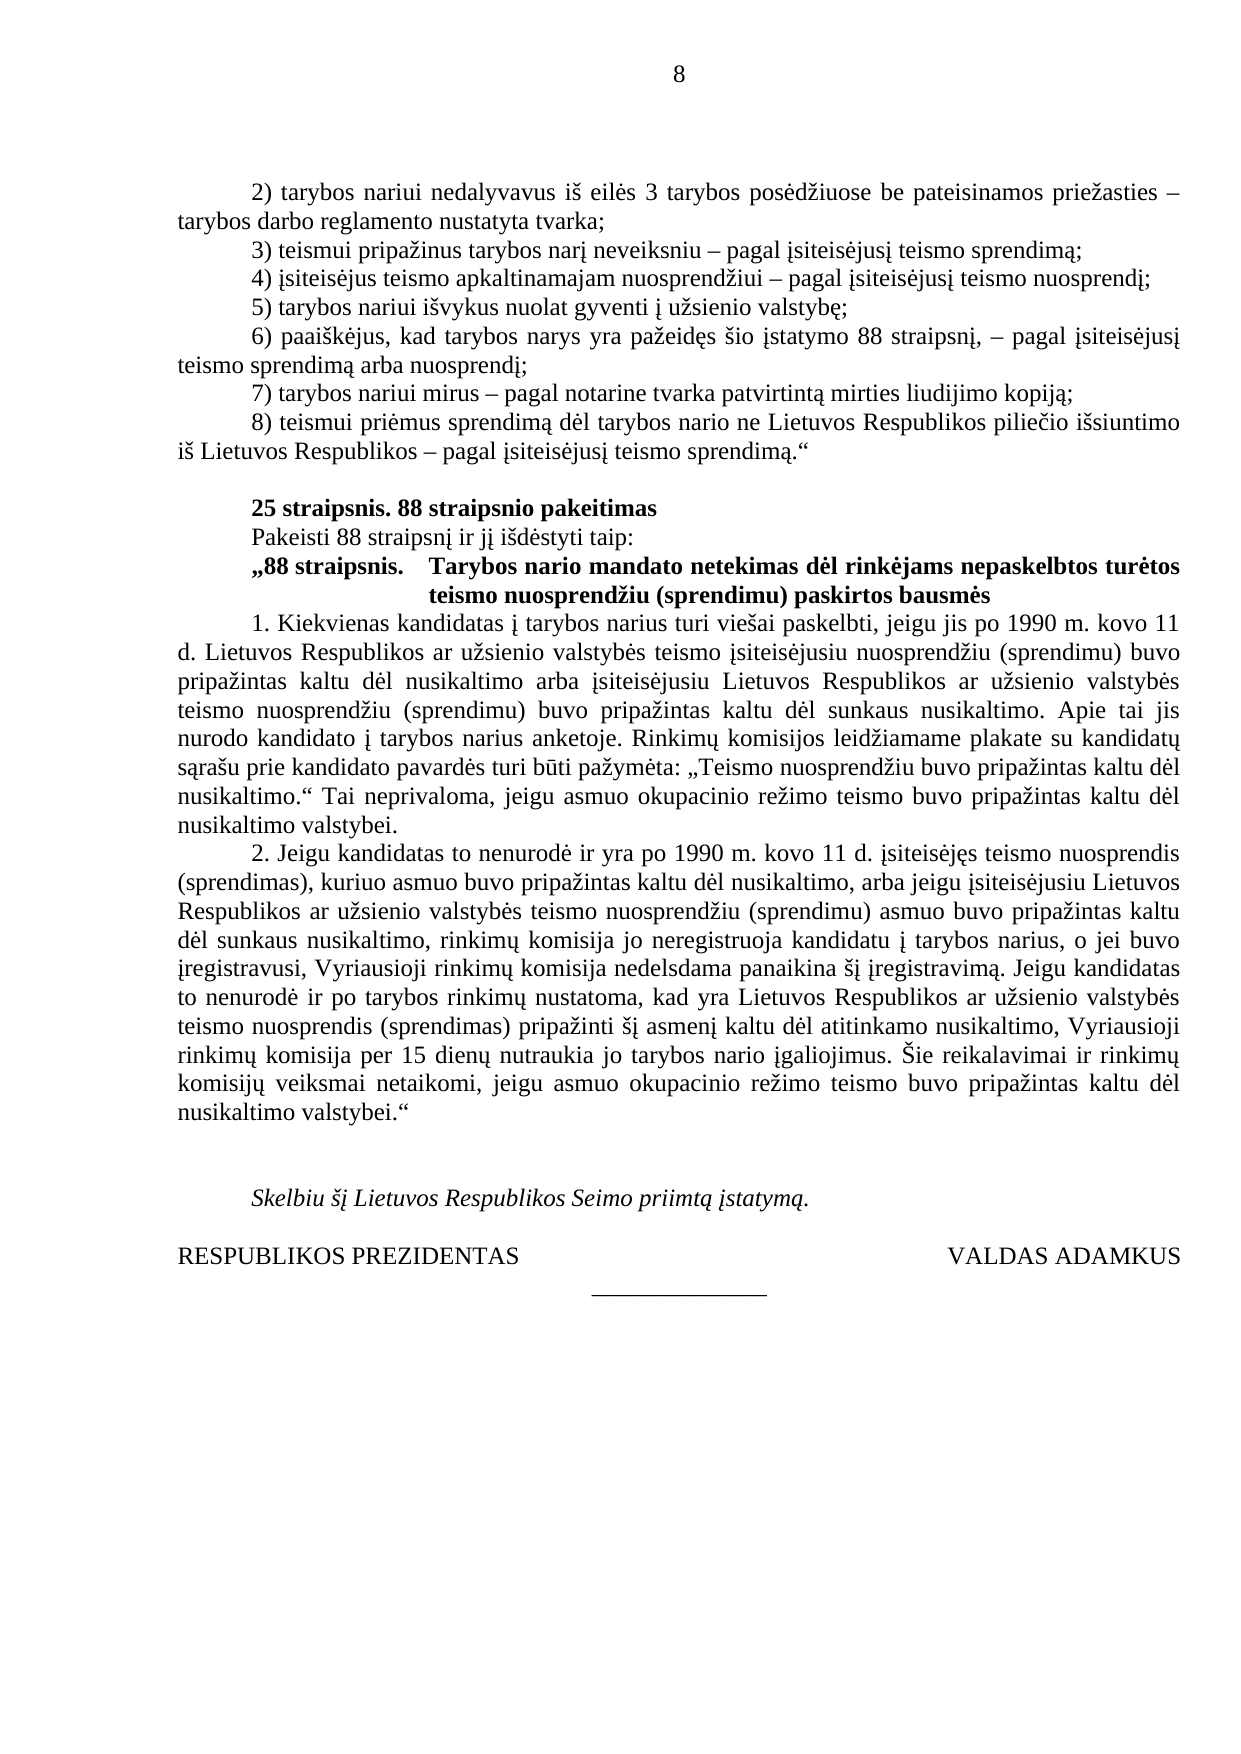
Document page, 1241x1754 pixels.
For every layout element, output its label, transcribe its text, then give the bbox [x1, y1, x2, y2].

text 4) įsiteisėjus teismo apkaltinamajam nuosprendžiui – pagal įsiteisėjusį teismo nuosprendį; [177, 263, 1181, 292]
text 3) teismui pripažinus tarybos narį neveiksniu – pagal įsiteisėjusį teismo sprendimą; [177, 235, 1181, 263]
text Skelbiu šį Lietuvos Respublikos Seimo priimtą įstatymą. [177, 1183, 1181, 1212]
text 1. Kiekvienas kandidatas į tarybos narius turi viešai paskelbti, jeigu jis po 1990 m. kovo 11 d. Lietuvos Respublikos ar užsienio valstybės teismo įsiteisėjusiu nuosprendžiu (sprendimu) buvo pripažintas kaltu dėl nusikaltimo arba įsiteisėjusiu Lietuvos Respublikos ar užsienio valstybės teismo nuosprendžiu (sprendimu) buvo pripažintas kaltu dėl sunkaus nusikaltimo. Apie tai jis nurodo kandidato į tarybos narius anketoje. Rinkimų komisijos leidžiamame plakate su kandidatų sąrašu prie kandidato pavardės turi būti pažymėta: „Teismo nuosprendžiu buvo pripažintas kaltu dėl nusikaltimo.“ Tai neprivaloma, jeigu asmuo okupacinio režimo teismo buvo pripažintas kaltu dėl nusikaltimo valstybei. [177, 608, 1181, 838]
text 2. Jeigu kandidatas to nenurodė ir yra po 1990 m. kovo 11 d. įsiteisėjęs teismo nuosprendis (sprendimas), kuriuo asmuo buvo pripažintas kaltu dėl nusikaltimo, arba jeigu įsiteisėjusiu Lietuvos Respublikos ar užsienio valstybės teismo nuosprendžiu (sprendimu) asmuo buvo pripažintas kaltu dėl sunkaus nusikaltimo, rinkimų komisija jo neregistruoja kandidatu į tarybos narius, o jei buvo įregistravusi, Vyriausioji rinkimų komisija nedelsdama panaikina šį įregistravimą. Jeigu kandidatas to nenurodė ir po tarybos rinkimų nustatoma, kad yra Lietuvos Respublikos ar užsienio valstybės teismo nuosprendis (sprendimas) pripažinti šį asmenį kaltu dėl atitinkamo nusikaltimo, Vyriausioji rinkimų komisija per 15 dienų nutraukia jo tarybos nario įgaliojimus. Šie reikalavimai ir rinkimų komisijų veiksmai netaikomi, jeigu asmuo okupacinio režimo teismo buvo pripažintas kaltu dėl nusikaltimo valstybei.“ [177, 838, 1181, 1126]
text Pakeisti 88 straipsnį ir jį išdėstyti taip: [177, 522, 1181, 551]
text 6) paaiškėjus, kad tarybos narys yra pažeidęs šio įstatymo 88 straipsnį, – pagal įsiteisėjusį teismo sprendimą arba nuosprendį; [177, 321, 1181, 378]
text 25 straipsnis. 88 straipsnio pakeitimas [177, 493, 1181, 522]
text 7) tarybos nariui mirus – pagal notarine tvarka patvirtintą mirties liudijimo kopiją; [177, 378, 1181, 407]
text „88 straipsnis. Tarybos nario mandato netekimas dėl rinkėjams nepaskelbtos turėtos teismo nuosprendžiu (sprendimu) paskirtos bausmės [251, 551, 1181, 608]
text ______________ [177, 1270, 1181, 1298]
text 8) teismui priėmus sprendimą dėl tarybos nario ne Lietuvos Respublikos piliečio išsiuntimo iš Lietuvos Respublikos – pagal įsiteisėjusį teismo sprendimą.“ [177, 407, 1181, 465]
text 2) tarybos nariui nedalyvavus iš eilės 3 tarybos posėdžiuose be pateisinamos priežasties – tarybos darbo reglamento nustatyta tvarka; [177, 177, 1181, 235]
text RESPUBLIKOS PREZIDENTAS VALDAS ADAMKUS [177, 1241, 1181, 1270]
text 5) tarybos nariui išvykus nuolat gyventi į užsienio valstybę; [177, 292, 1181, 321]
